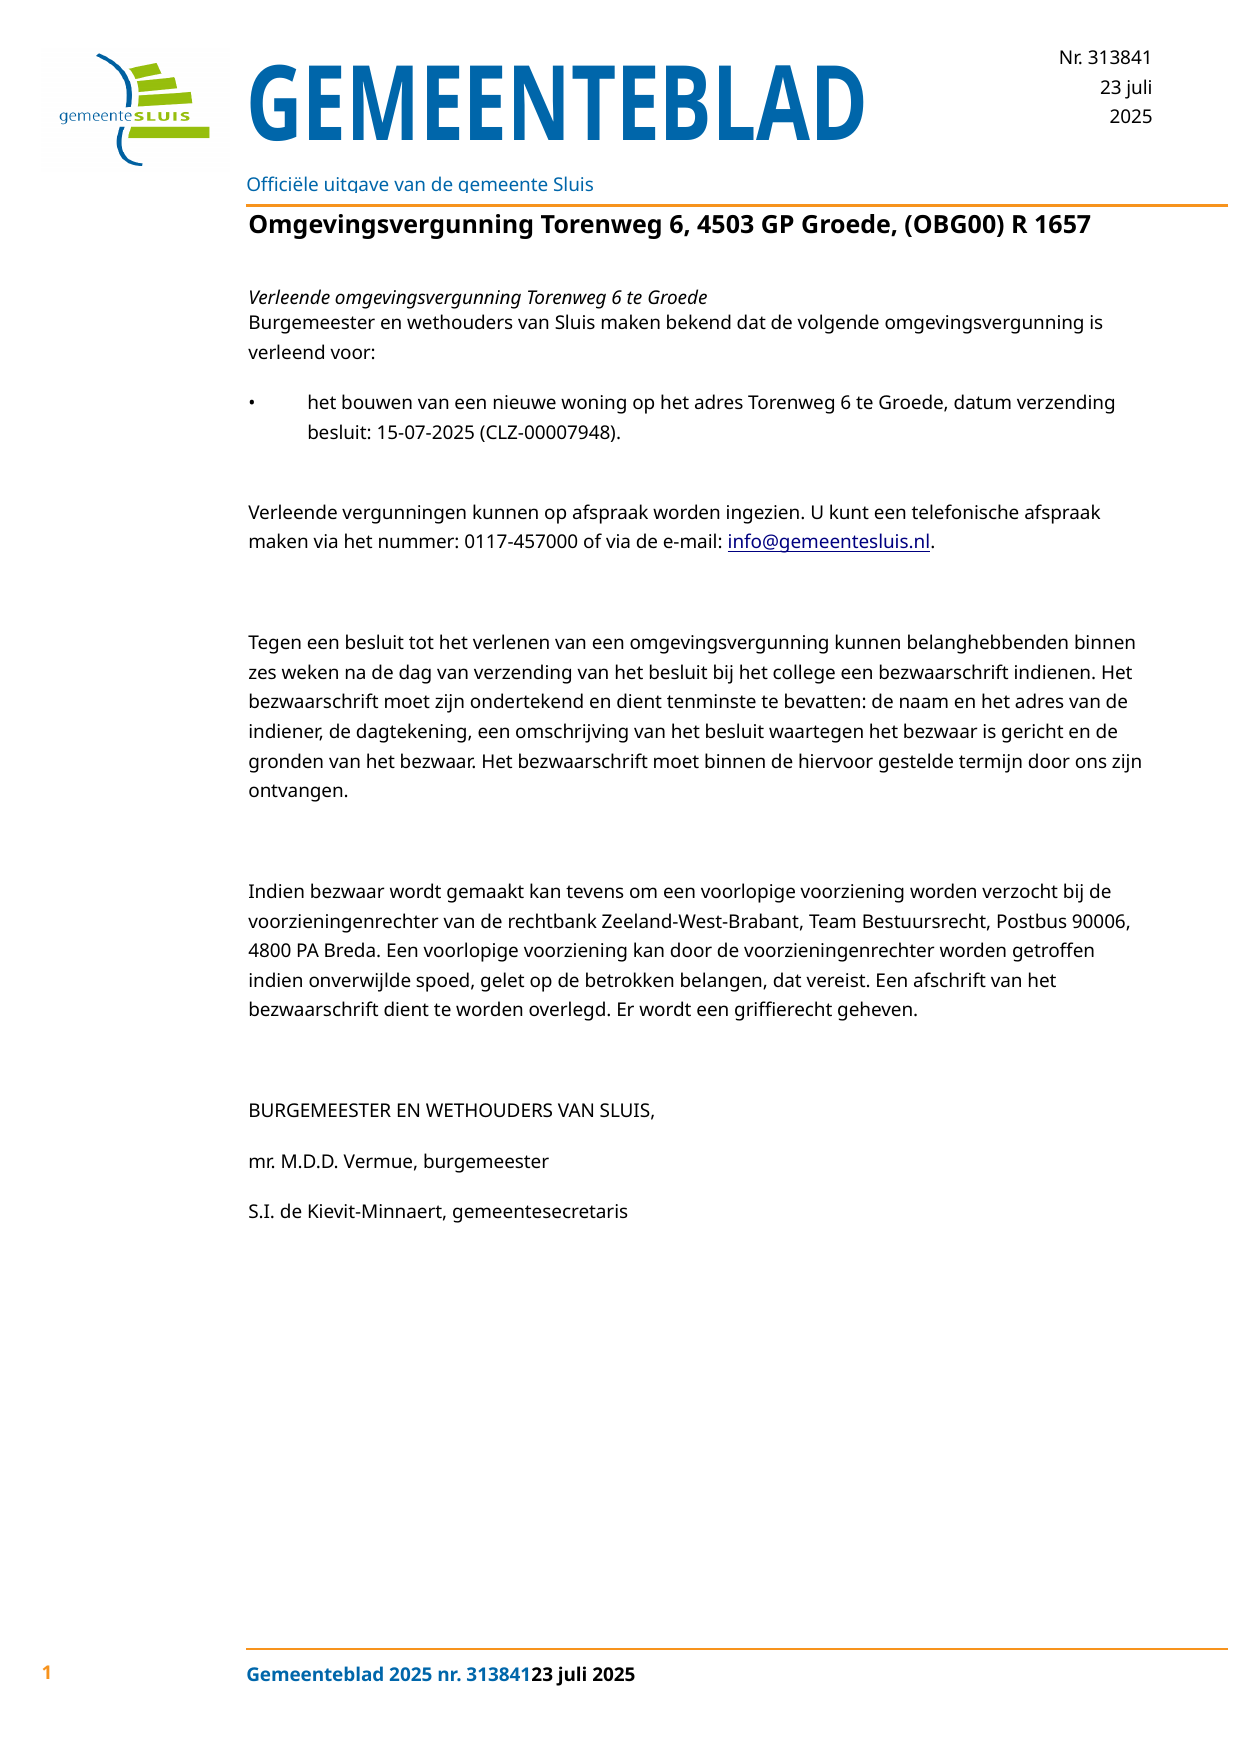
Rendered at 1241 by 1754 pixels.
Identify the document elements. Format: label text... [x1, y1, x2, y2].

text BURGEMEESTER EN WETHOUDERS VAN SLUIS, [248, 1097, 1152, 1123]
text mr. M.D.D. Vermue, burgemeester [248, 1148, 1152, 1174]
text S.I. de Kievit-Minnaert, gemeentesecretaris [248, 1198, 1152, 1224]
text Verleende vergunningen kunnen op afspraak worden ingezien. U kunt een telefonische afspraak maken via het nummer: 0117-457000 of via de e-mail: info@gemeentesluis.nl. [248, 499, 1152, 554]
text Indien bezwaar wordt gemaakt kan tevens om een voorlopige voorziening worden verzocht bij de voorzieningenrechter van de rechtbank Zeeland-West-Brabant, Team Bestuursrecht, Postbus 90006, 4800 PA Breda. Een voorlopige voorziening kan door de voorzieningenrechter worden getroffen indien onverwijlde spoed, gelet op de betrokken belangen, dat vereist. Een afschrift van het bezwaarschrift dient te worden overlegd. Er wordt een griffierecht geheven. [248, 878, 1152, 1022]
text Burgemeester en wethouders van Sluis maken bekend dat de volgende omgevingsvergunning is verleend voor: [248, 309, 1152, 365]
text Verleende omgevingsvergunning Torenweg 6 te Groede [248, 284, 1152, 309]
text Omgevingsvergunning Torenweg 6, 4503 GP Groede, (OBG00) R 1657 [248, 207, 1152, 241]
text Tegen een besluit tot het verlenen van een omgevingsvergunning kunnen belanghebbenden binnen zes weken na de dag van verzending van het besluit bij het college een bezwaarschrift indienen. Het bezwaarschrift moet zijn ondertekend en dient tenminste te bevatten: de naam en het adres van de indiener, de dagtekening, een omschrijving van het besluit waartegen het bezwaar is gericht en de gronden van het bezwaar. Het bezwaarschrift moet binnen de hiervoor gestelde termijn door ons zijn ontvangen. [248, 629, 1152, 803]
picture [41, 47, 231, 172]
list het bouwen van een nieuwe woning op het adres Torenweg 6 te Groede, datum verzending besluit: 15-07-2025 (CLZ-00007948). [248, 389, 1152, 445]
